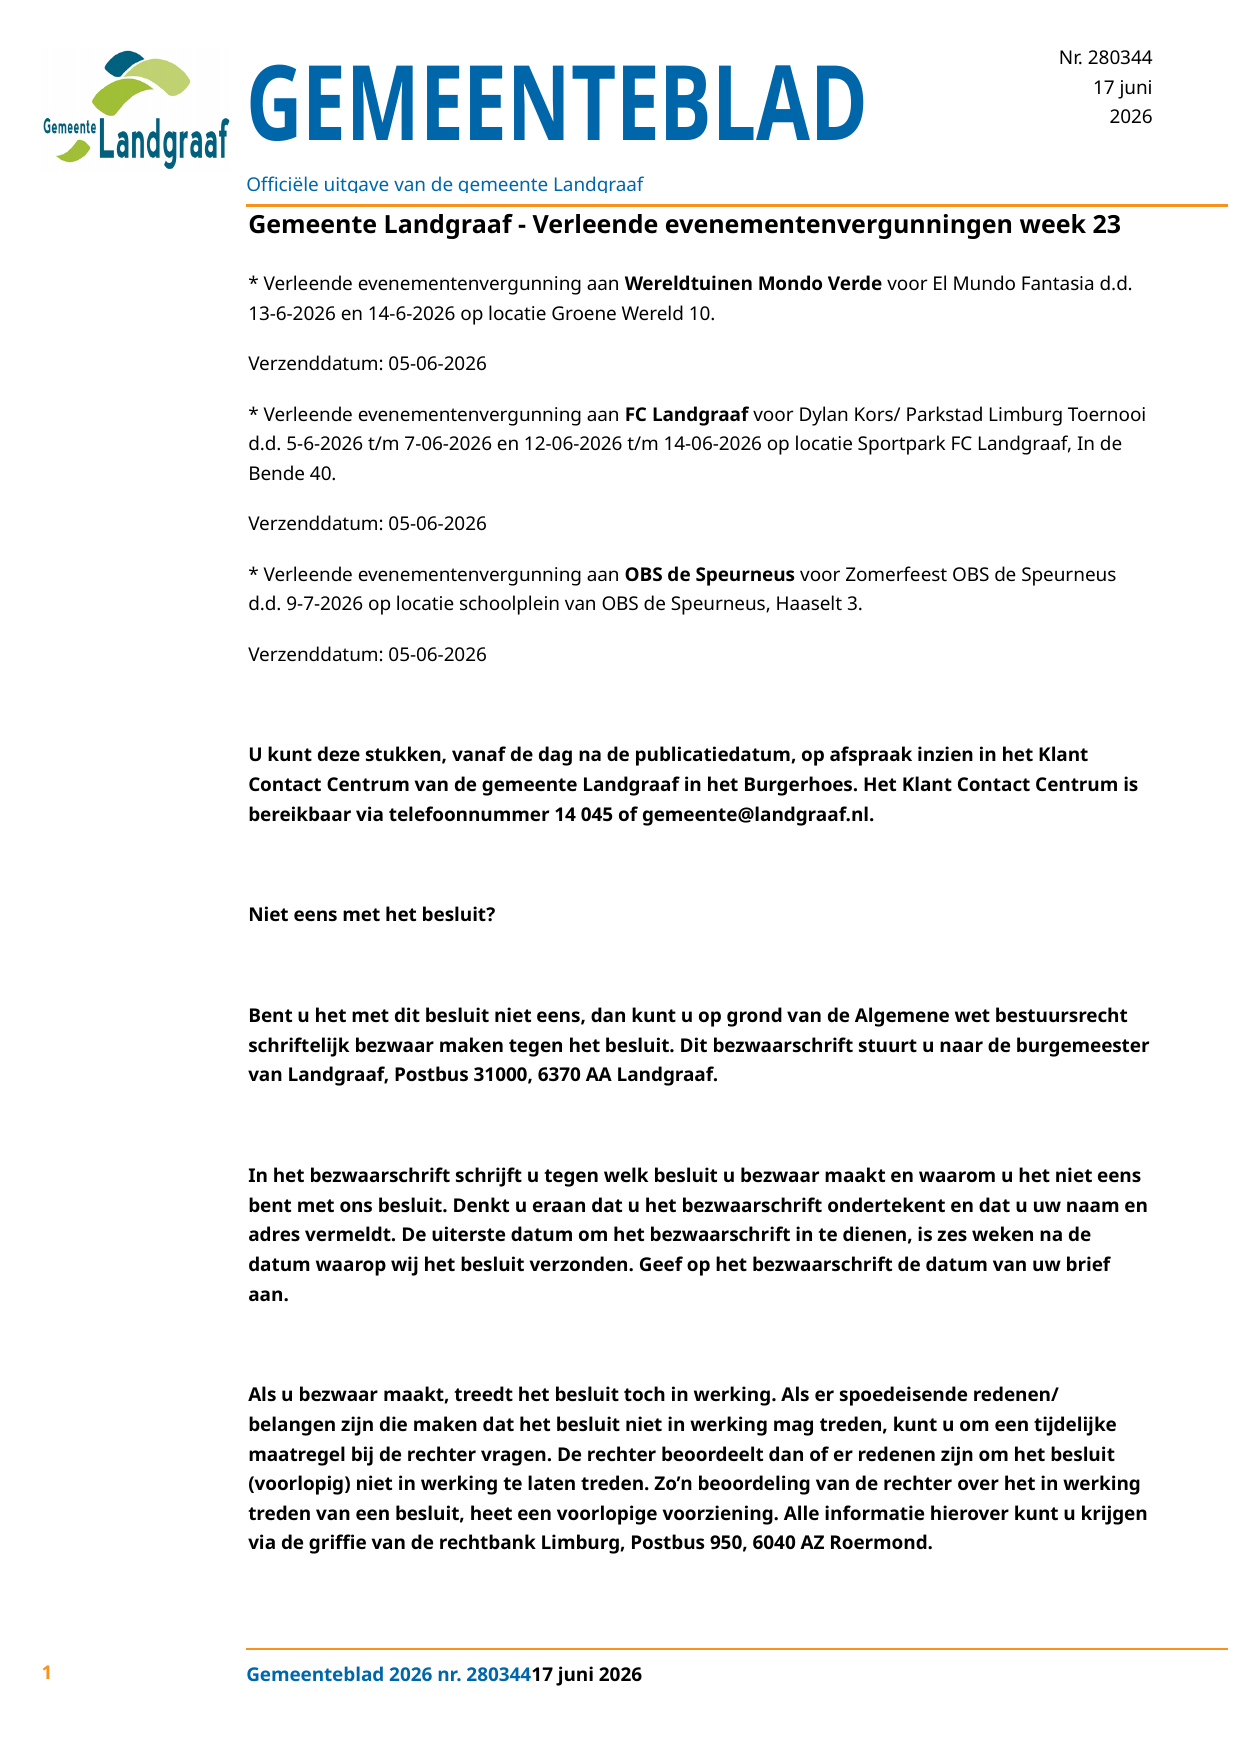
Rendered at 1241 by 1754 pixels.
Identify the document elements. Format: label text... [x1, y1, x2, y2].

text Als u bezwaar maakt, treedt het besluit toch in werking. Als er spoedeisende redenen/ belangen zijn die maken dat het besluit niet in werking mag treden, kunt u om een tijdelijke maatregel bij de rechter vragen. De rechter beoordeelt dan of er redenen zijn om het besluit (voorlopig) niet in werking te laten treden. Zo’n beoordeling van de rechter over het in werking treden van een besluit, heet een voorlopige voorziening. Alle informatie hierover kunt u krijgen via de griffie van de rechtbank Limburg, Postbus 950, 6040 AZ Roermond. [248, 1382, 1152, 1555]
picture [41, 47, 231, 172]
text * Verleende evenementenvergunning aan FC Landgraaf voor Dylan Kors/ Parkstad Limburg Toernooi d.d. 5-6-2026 t/m 7-06-2026 en 12-06-2026 t/m 14-06-2026 op locatie Sportpark FC Landgraaf, In de Bende 40. [248, 401, 1152, 486]
text * Verleende evenementenvergunning aan OBS de Speurneus voor Zomerfeest OBS de Speurneus d.d. 9-7-2026 op locatie schoolplein van OBS de Speurneus, Haaselt 3. [248, 561, 1152, 616]
text Verzenddatum: 05-06-2026 [248, 350, 1152, 376]
text Bent u het met dit besluit niet eens, dan kunt u op grond van de Algemene wet bestuursrecht schriftelijk bezwaar maken tegen het besluit. Dit bezwaarschrift stuurt u naar de burgemeester van Landgraaf, Postbus 31000, 6370 AA Landgraaf. [248, 1002, 1152, 1087]
text Verzenddatum: 05-06-2026 [248, 641, 1152, 666]
text Verzenddatum: 05-06-2026 [248, 510, 1152, 536]
text * Verleende evenementenvergunning aan Wereldtuinen Mondo Verde voor El Mundo Fantasia d.d. 13-6-2026 en 14-6-2026 op locatie Groene Wereld 10. [248, 270, 1152, 326]
text Gemeente Landgraaf - Verleende evenementenvergunningen week 23 [248, 207, 1152, 241]
text In het bezwaarschrift schrijft u tegen welk besluit u bezwaar maakt en waarom u het niet eens bent met ons besluit. Denkt u eraan dat u het bezwaarschrift ondertekent en dat u uw naam en adres vermeldt. De uiterste datum om het bezwaarschrift in te dienen, is zes weken na de datum waarop wij het besluit verzonden. Geef op het bezwaarschrift de datum van uw brief aan. [248, 1162, 1152, 1306]
text Niet eens met het besluit? [248, 902, 1152, 927]
text U kunt deze stukken, vanaf de dag na de publicatiedatum, op afspraak inzien in het Klant Contact Centrum van de gemeente Landgraaf in het Burgerhoes. Het Klant Contact Centrum is bereikbaar via telefoonnummer 14 045 of gemeente@landgraaf.nl. [248, 742, 1152, 826]
